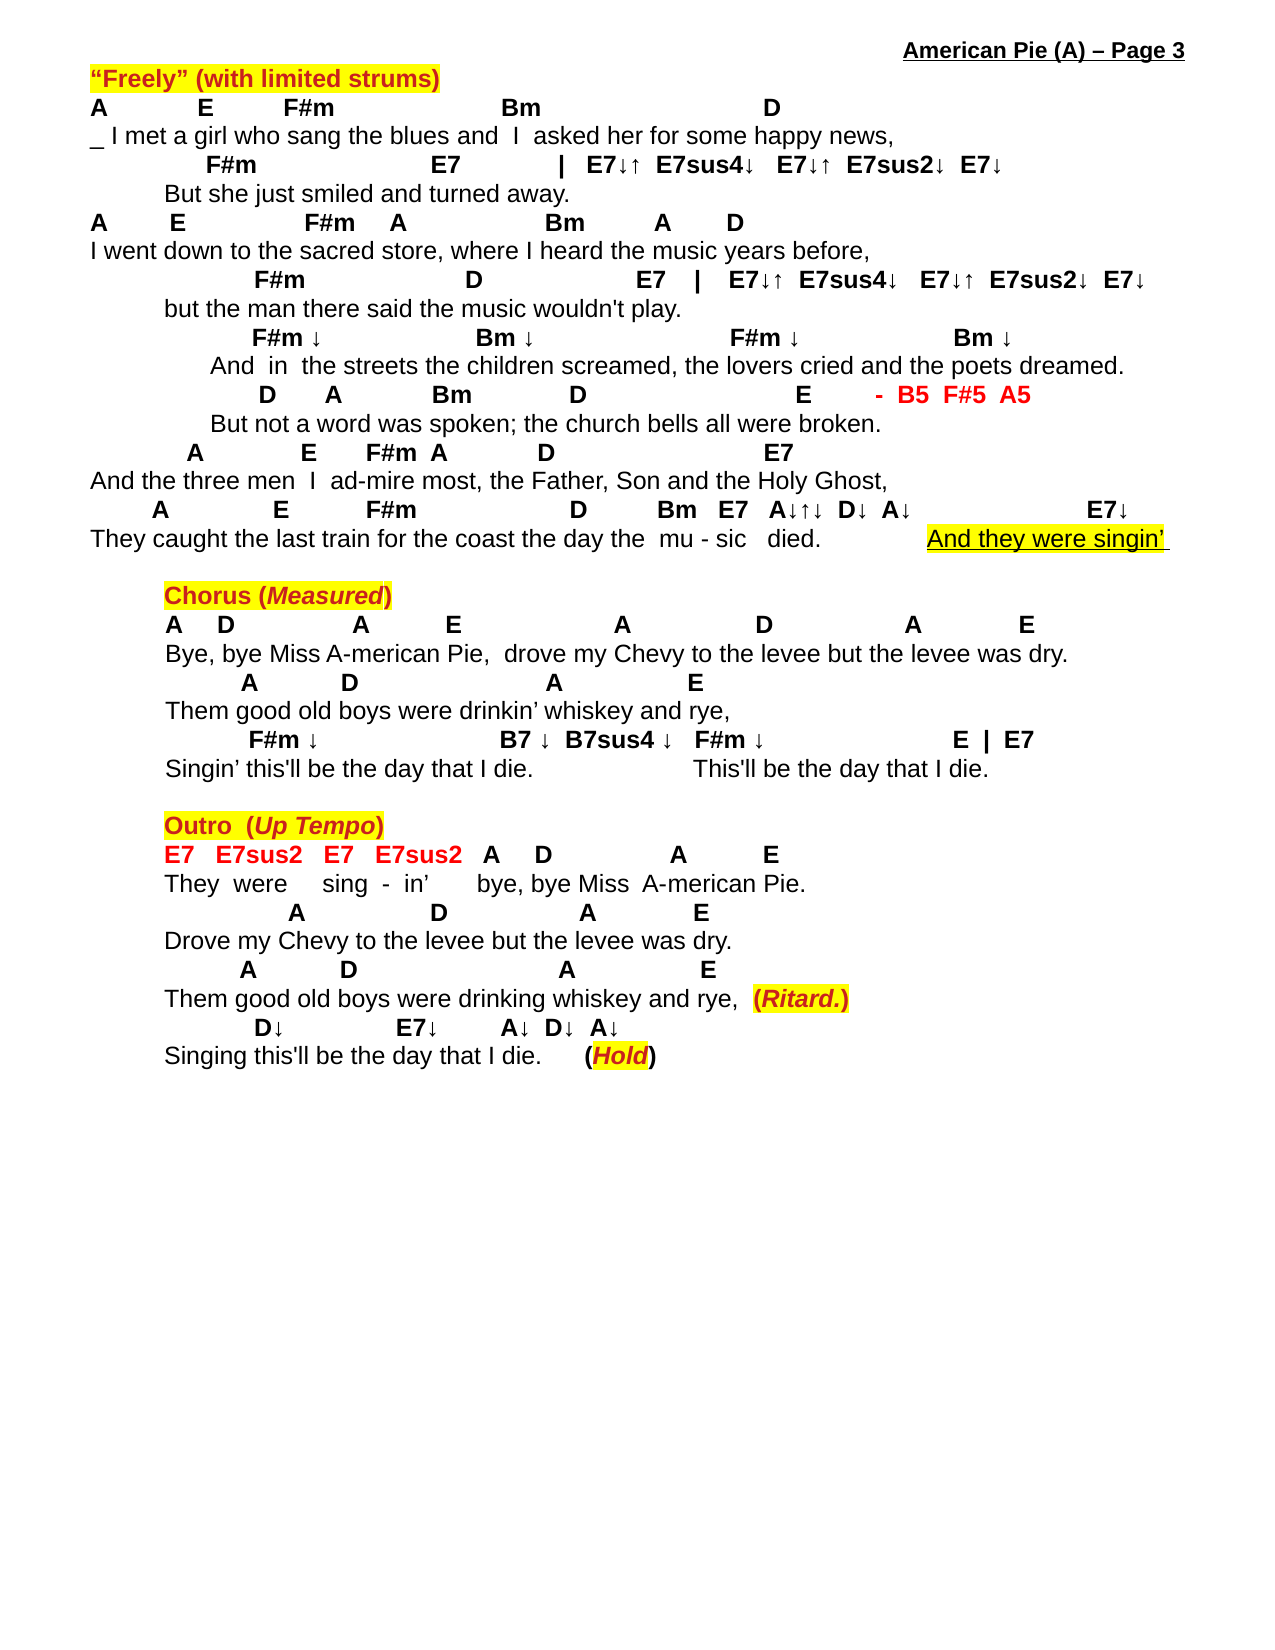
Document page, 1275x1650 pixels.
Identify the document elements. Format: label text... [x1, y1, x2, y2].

text F#m ↓ B7 ↓ B7sus4 ↓ F#m ↓ E | E7 [165, 725, 1185, 754]
text Them good old boys were drinkin’ whiskey and rye, [165, 696, 1185, 725]
text A E F#m A D E7 [90, 438, 1185, 466]
text E7 E7sus2 E7 E7sus2 A D A E [164, 840, 1185, 869]
text F#m E7 | E7↓↑ E7sus4↓ E7↓↑ E7sus2↓ E7↓ [164, 150, 1185, 179]
text And in the streets the children screamed, the lovers cried and the poets dreamed. [210, 351, 1185, 380]
text Drove my Chevy to the levee but the levee was dry. [164, 926, 1185, 955]
text I went down to the sacred store, where I heard the music years before, [90, 236, 1185, 265]
text Singing this'll be the day that I die. (Hold) [164, 1041, 1185, 1070]
text But she just smiled and turned away. [164, 179, 1185, 208]
text Bye, bye Miss A-merican Pie, drove my Chevy to the levee but the levee was dry. [165, 639, 1185, 668]
text A D A E A D A E [165, 610, 1185, 639]
text They were sing - in’ bye, bye Miss A-merican Pie. [164, 869, 1185, 898]
text F#m D E7 | E7↓↑ E7sus4↓ E7↓↑ E7sus2↓ E7↓ [164, 265, 1185, 294]
text American Pie (A) – Page 3 [90, 37, 1185, 64]
text _ I met a girl who sang the blues and I asked her for some happy news, [90, 121, 1185, 150]
text “Freely” (with limited strums) [90, 64, 1185, 93]
text F#m ↓ Bm ↓ F#m ↓ Bm ↓ [210, 323, 1185, 351]
text They caught the last train for the coast the day the mu - sic died. And they were singin’ [90, 524, 1185, 553]
text Singin’ this'll be the day that I die. This'll be the day that I die. [165, 754, 1185, 783]
text A D A E [165, 668, 1185, 696]
text Chorus (Measured) [164, 581, 1185, 610]
text A E F#m D Bm E7 A↓↑↓ D↓ A↓ E7↓ [90, 495, 1185, 524]
text Outro (Up Tempo) [164, 811, 1185, 840]
text And the three men I ad-mire most, the Father, Son and the Holy Ghost, [90, 466, 1185, 495]
text Them good old boys were drinking whiskey and rye, (Ritard.) [164, 984, 1185, 1013]
text But not a word was spoken; the church bells all were broken. [210, 409, 1185, 438]
text D A Bm D E - B5 F#5 A5 [210, 380, 1185, 409]
text A D A E [164, 898, 1185, 926]
text D↓ E7↓ A↓ D↓ A↓ [164, 1013, 1185, 1041]
text A E F#m A Bm A D [90, 208, 1185, 236]
text but the man there said the music wouldn't play. [164, 294, 1185, 323]
text A D A E [164, 955, 1185, 984]
text A E F#m Bm D [90, 93, 1185, 121]
